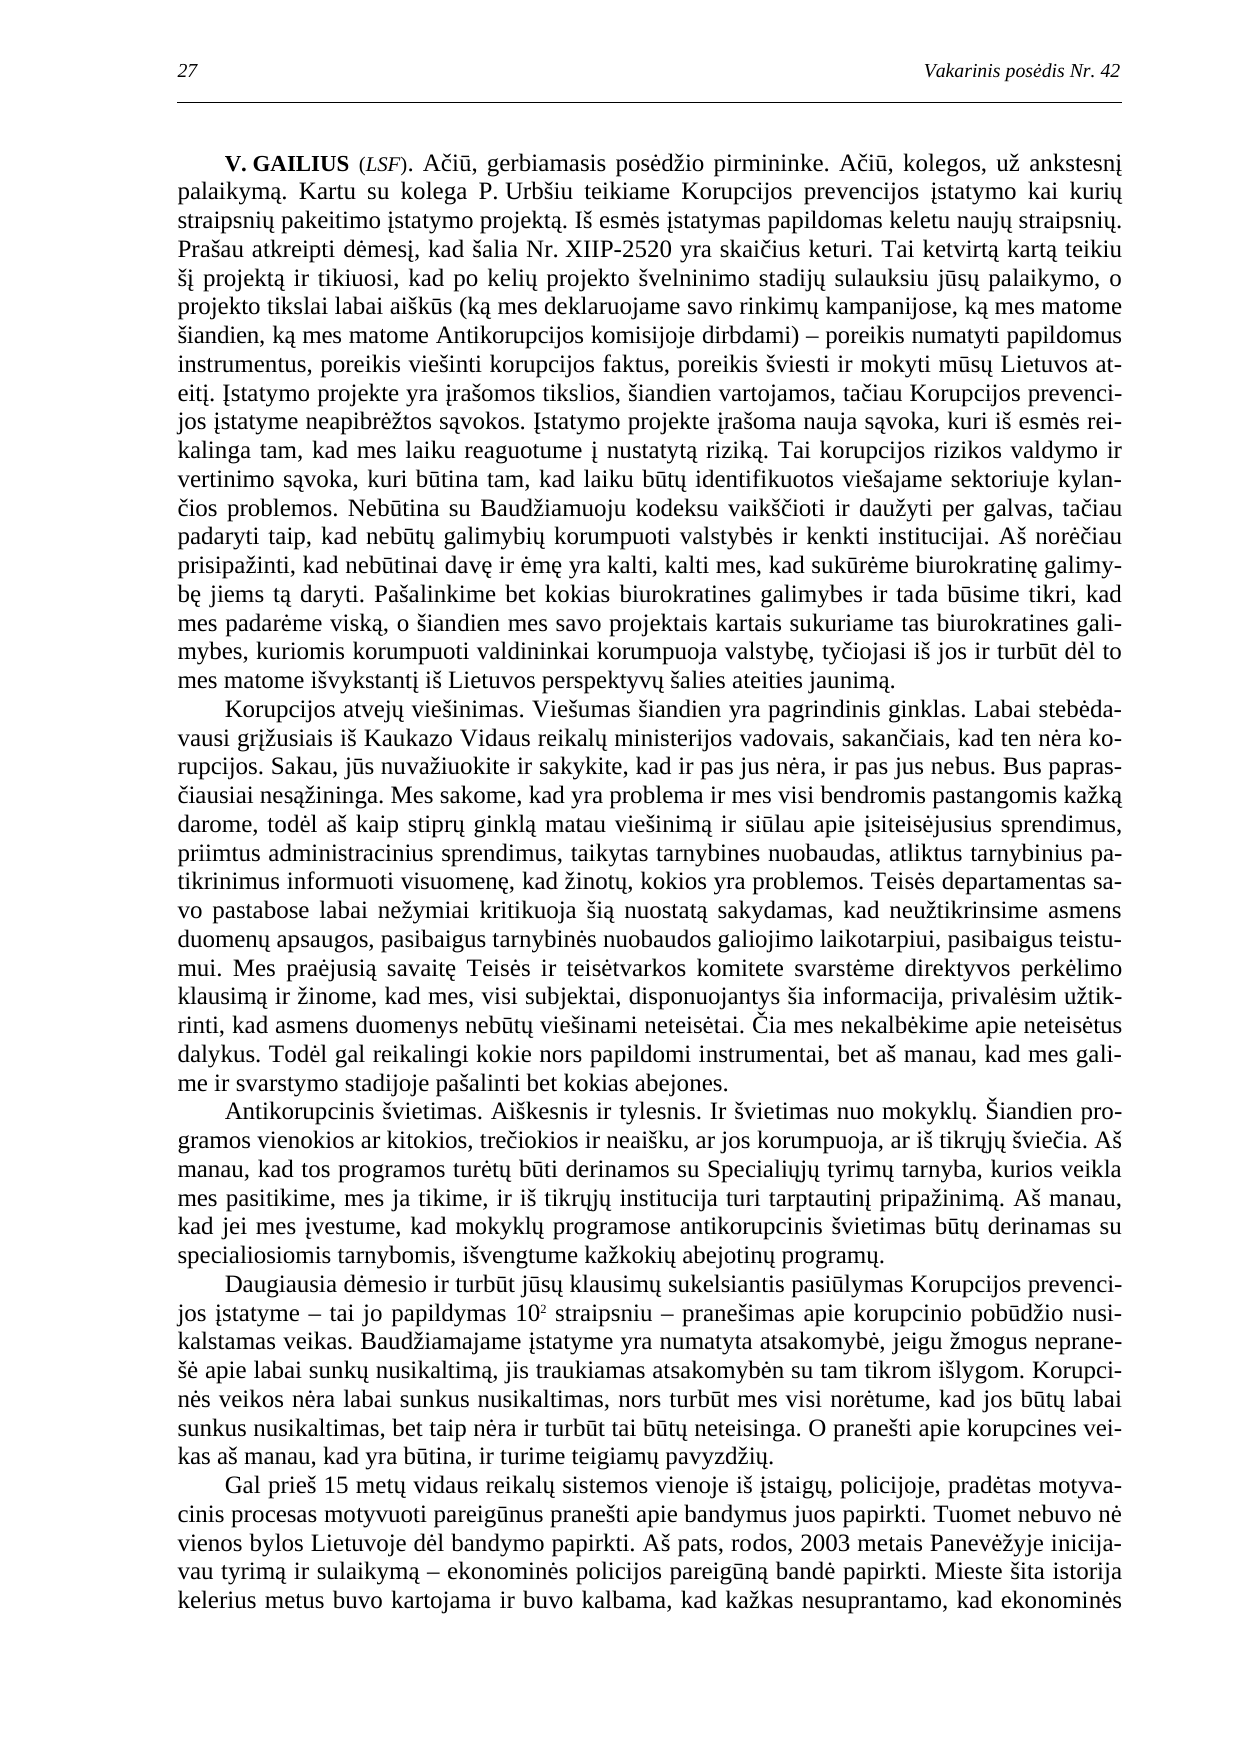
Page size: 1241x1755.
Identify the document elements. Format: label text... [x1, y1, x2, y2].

text V. GAILIUS (LSF). Ačiū, ger­bia­ma­sis po­sė­džio pir­mi­nin­ke. Ačiū, ko­le­gos, už anks­tes­nį pa­lai­ky­mą. Kar­tu su ko­le­ga P. Urb­šiu tei­kia­me Ko­rup­ci­jos pre­ven­ci­jos įsta­ty­mo kai ku­rių straips­nių pa­kei­ti­mo įsta­ty­mo pro­jek­tą. Iš es­mės įsta­ty­mas pa­pil­do­mas ke­le­tu nau­jų straips­nių. Pra­šau at­kreip­ti dė­me­sį, kad ša­lia Nr. XIIP-2520 yra skai­čius ke­tu­ri. Tai ket­vir­tą kar­tą tei­kiu šį pro­jek­tą ir ti­kiuo­si, kad po ke­lių pro­jek­to švel­ni­ni­mo sta­di­jų su­lauk­siu jū­sų pa­lai­ky­mo, o pro­jek­to tiks­lai la­bai aiš­kūs (ką mes de­kla­ruo­ja­me sa­vo rin­ki­mų kam­pa­ni­jo­se, ką mes ma­to­me šian­dien, ką mes ma­to­me An­ti­ko­rup­ci­jos ko­mi­si­jo­je dirb­da­mi) – po­rei­kis nu­ma­ty­ti pa­pil­do­mus in­stru­men­tus, po­rei­kis vie­šin­ti ko­rup­ci­jos fak­tus, po­rei­kis švies­ti ir mo­ky­ti mū­sų Lie­tu­vos at­ei­tį. Įsta­ty­mo pro­jek­te yra įra­šo­mos tiks­lios, šian­dien var­to­ja­mos, ta­čiau Ko­rup­ci­jos pre­ven­ci­jos įsta­ty­me ne­apib­rėž­tos są­vo­kos. Įsta­ty­mo pro­jek­te įra­šo­ma nau­ja są­vo­ka, ku­ri iš es­mės rei­ka­lin­ga tam, kad mes lai­ku re­a­guo­tu­me į nu­sta­ty­tą ri­zi­ką. Tai ko­rup­ci­jos ri­zi­kos val­dy­mo ir ver­ti­ni­mo są­vo­ka, ku­ri bū­ti­na tam, kad lai­ku bū­tų iden­ti­fi­kuo­tos vie­ša­ja­me sek­to­riu­je ky­lan­čios pro­ble­mos. Ne­bū­ti­na su Bau­džia­muo­ju ko­dek­su vaikš­čio­ti ir dau­žy­ti per gal­vas, ta­čiau pa­da­ry­ti taip, kad ne­bū­tų ga­li­my­bių ko­rum­puo­ti vals­ty­bės ir kenk­ti ins­ti­tu­ci­jai. Aš no­rė­čiau pri­si­pa­žin­ti, kad ne­bū­ti­nai da­vę ir ėmę yra kal­ti, kal­ti mes, kad su­kū­rė­me biu­ro­kratinę ga­li­my­bę jiems tą da­ry­ti. Pa­ša­lin­ki­me bet ko­kias biu­ro­kratines ga­li­my­bes ir ta­da bū­si­me tik­ri, kad mes pa­da­rė­me vis­ką, o šian­dien mes sa­vo pro­jek­tais kar­tais su­ku­ria­me tas biu­ro­kratines ga­li­my­bes, ku­rio­mis ko­rum­puo­ti val­di­nin­kai ko­rum­puo­ja vals­ty­bę, ty­čio­ja­si iš jos ir tur­būt dėl to mes ma­to­me iš­vyks­tan­tį iš Lie­tu­vos per­spek­ty­vų ša­lies at­ei­ties jau­ni­mą. [177, 148, 1122, 694]
text Ko­rup­ci­jos at­ve­jų vie­ši­ni­mas. Vie­šu­mas šian­dien yra pa­grin­di­nis gin­klas. La­bai ste­bė­da­vau­si grį­žu­siais iš Kau­ka­zo Vi­daus rei­ka­lų mi­nis­te­ri­jos va­do­vais, sa­kan­čiais, kad ten nė­ra ko­rup­ci­jos. Sa­kau, jūs nu­va­žiuo­ki­te ir sa­ky­ki­te, kad ir pas jus nė­ra, ir pas jus ne­bus. Bus pa­pras­čiau­siai ne­są­ži­nin­ga. Mes sa­ko­me, kad yra pro­ble­ma ir mes vi­si ben­dro­mis pa­stan­go­mis kaž­ką da­ro­me, to­dėl aš kaip stip­rų gin­klą ma­tau vie­ši­ni­mą ir siū­lau apie įsi­tei­sė­ju­sius spren­di­mus, pri­im­tus ad­mi­nist­ra­ci­nius spren­di­mus, tai­ky­tas tar­ny­bi­nes nuo­bau­das, at­lik­tus tar­ny­bi­nius pa­tik­ri­ni­mus in­for­muo­ti vi­suo­me­nę, kad ži­no­tų, ko­kios yra pro­ble­mos. Tei­sės de­par­ta­men­tas sa­vo pa­sta­bo­se la­bai ne­žy­miai kri­ti­kuo­ja šią nuo­sta­tą sa­ky­da­mas, kad ne­už­tik­rin­si­me as­mens duo­me­nų ap­sau­gos, pa­si­bai­gus tar­ny­bi­nės nuo­bau­dos ga­lio­ji­mo lai­ko­tar­piui, pa­si­bai­gus teis­tu­mui. Mes pra­ėju­sią sa­vai­tę Tei­sės ir tei­sėt­var­kos ko­mi­te­te svars­tė­me di­rek­ty­vos per­kė­li­mo klau­si­mą ir ži­no­me, kad mes, vi­si sub­jek­tai, dis­po­nuo­jan­tys šia in­for­ma­ci­ja, pri­va­lė­sim už­tik­rin­ti, kad as­mens duo­me­nys ne­bū­tų vie­ši­na­mi ne­tei­sė­tai. Čia mes ne­kal­bė­ki­me apie ne­tei­sė­tus da­ly­kus. To­dėl gal rei­ka­lin­gi ko­kie nors pa­pil­do­mi in­stru­men­tai, bet aš ma­nau, kad mes ga­li­me ir svars­ty­mo sta­di­jo­je pa­ša­lin­ti bet ko­kias abe­jo­nes. [177, 694, 1122, 1096]
text An­ti­ko­rup­ci­nis švie­ti­mas. Aiš­kes­nis ir ty­les­nis. Ir švie­ti­mas nuo mo­kyk­lų. Šian­dien pro­gra­mos vie­no­kios ar ki­to­kios, tre­čio­kios ir ne­aiš­ku, ar jos ko­rum­puo­ja, ar iš tik­rų­jų švie­čia. Aš ma­nau, kad tos pro­gra­mos tu­rė­tų bū­ti de­ri­na­mos su Spe­cia­lių­jų ty­ri­mų tar­ny­ba, ku­rios veik­la mes pa­si­ti­ki­me, mes ja ti­ki­me, ir iš tik­rų­jų ins­ti­tu­ci­ja tu­ri tarp­tau­ti­nį pri­pa­ži­ni­mą. Aš ma­nau, kad jei mes įves­tu­me, kad mo­kyk­lų pro­gra­mo­se an­ti­ko­rup­ci­nis švie­ti­mas bū­tų de­ri­na­mas su spe­cia­lio­sio­mis tar­ny­bo­mis, iš­veng­tu­me kaž­ko­kių abe­jo­ti­nų pro­gra­mų. [177, 1096, 1122, 1269]
text Dau­giau­sia dė­me­sio ir tur­būt jū­sų klau­si­mų su­kel­sian­tis pa­siū­ly­mas Ko­rup­ci­jos pre­ven­ci­jos įsta­ty­me – tai jo pa­pil­dy­mas 102 straips­niu – pra­ne­ši­mas apie ko­rup­ci­nio po­bū­džio nu­si­kals­ta­mas vei­kas. Bau­džia­ma­ja­me įsta­ty­me yra nu­ma­ty­ta at­sa­ko­my­bė, jei­gu žmo­gus ne­pra­ne­šė apie la­bai sun­kų nu­si­kal­ti­mą, jis trau­kia­mas at­sa­ko­my­bėn su tam tik­rom iš­ly­gom. Ko­rup­ci­nės vei­kos nė­ra la­bai sun­kus nu­si­kal­ti­mas, nors tur­būt mes vi­si no­rė­tu­me, kad jos bū­tų la­bai sun­kus nu­si­kal­ti­mas, bet taip nė­ra ir tur­būt tai bū­tų ne­tei­sin­ga. O pra­neš­ti apie ko­rup­ci­nes vei­kas aš ma­nau, kad yra bū­ti­na, ir tu­ri­me tei­gia­mų pa­vyz­džių. [177, 1269, 1122, 1470]
text Gal prieš 15 me­tų vi­daus rei­ka­lų sis­te­mos vie­no­je iš įstai­gų, po­li­ci­jo­je, pra­dė­tas mo­ty­va­ci­nis pro­ce­sas mo­ty­vuo­ti pa­rei­gū­nus pra­neš­ti apie ban­dy­mus juos pa­pirk­ti. Tuo­met ne­bu­vo nė vie­nos by­los Lie­tu­vo­je dėl ban­dy­mo pa­pirk­ti. Aš pats, ro­dos, 2003 me­tais Pa­ne­vė­žy­je ini­ci­ja­vau ty­ri­mą ir su­lai­ky­mą – eko­no­mi­nės po­li­ci­jos pa­rei­gū­ną ban­dė pa­pirk­ti. Mies­te ši­ta is­to­ri­ja ke­le­rius me­tus bu­vo kar­to­ja­ma ir bu­vo kal­ba­ma, kad kaž­kas ne­su­pran­ta­mo, kad eko­no­mi­nės [177, 1470, 1122, 1614]
